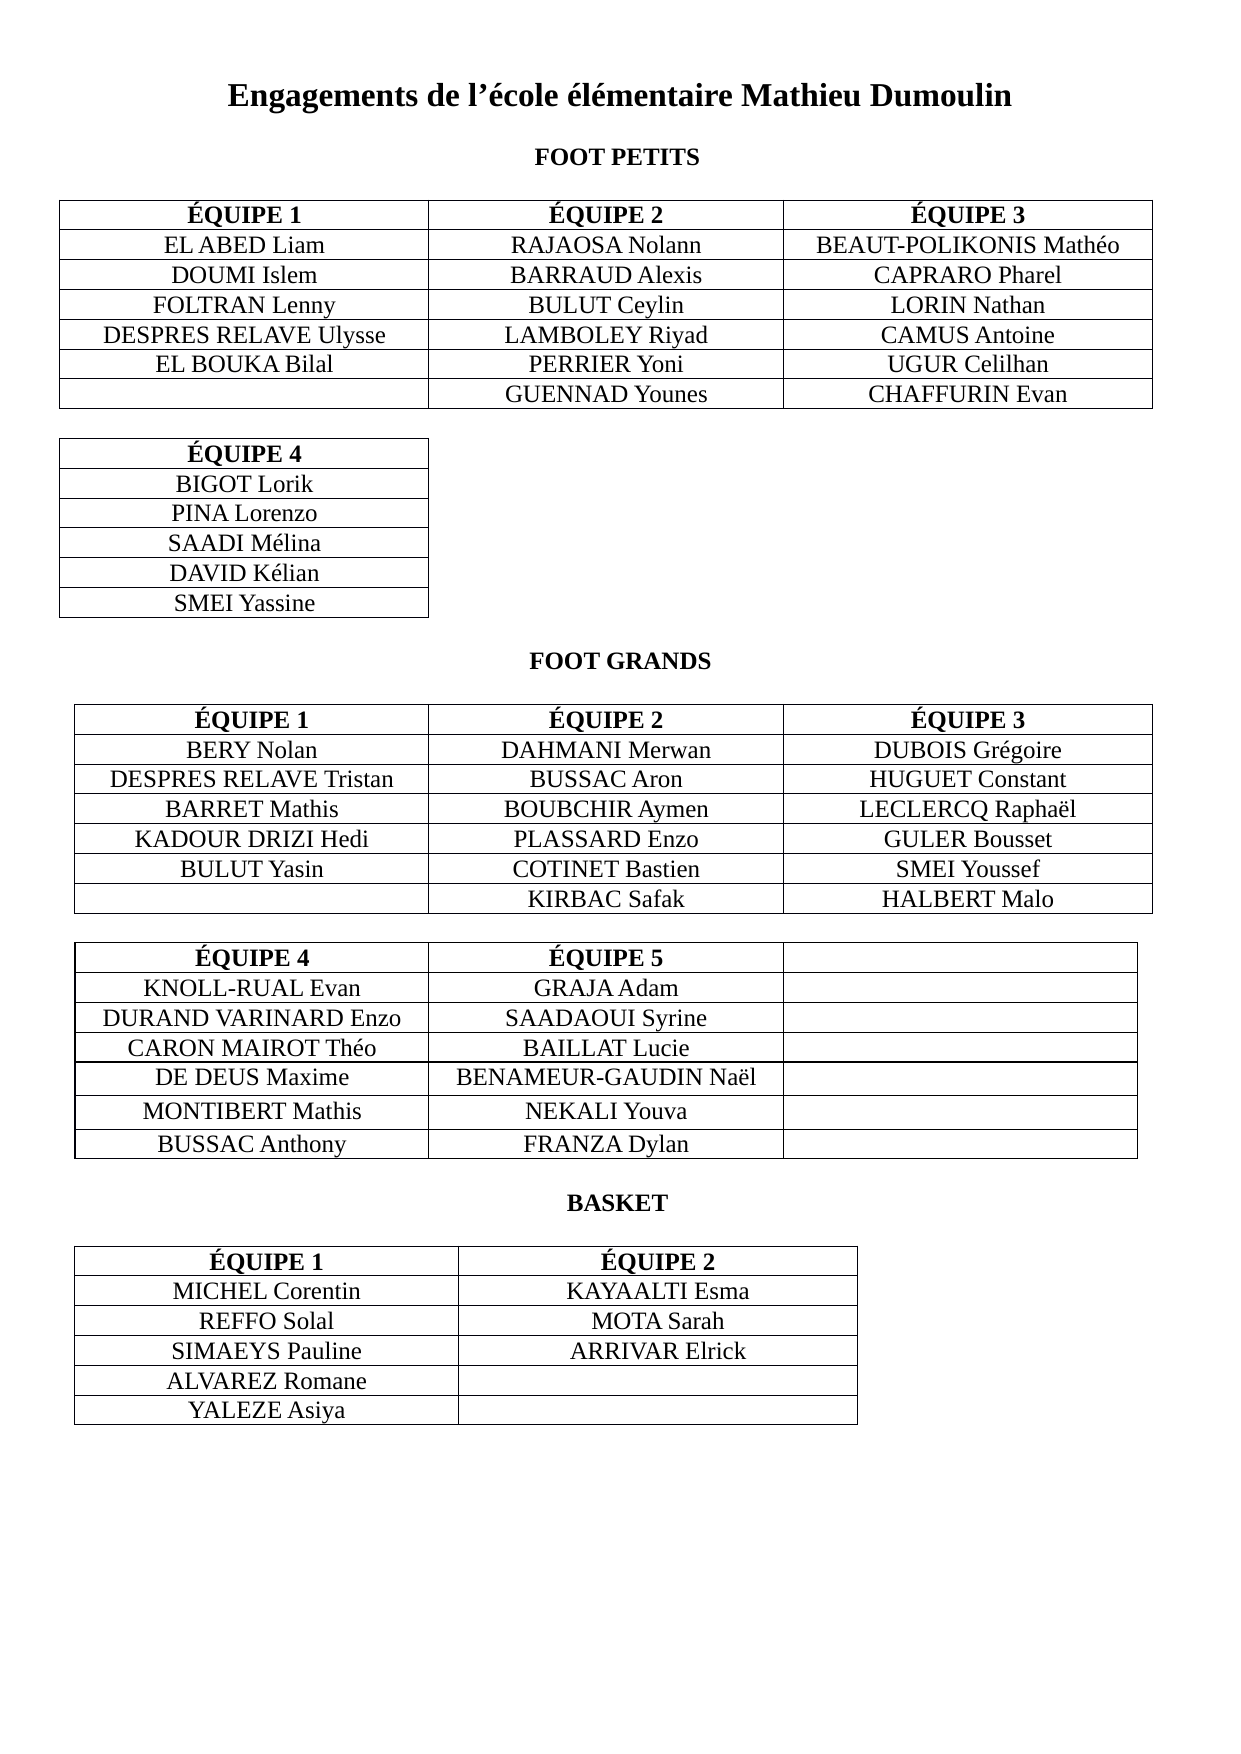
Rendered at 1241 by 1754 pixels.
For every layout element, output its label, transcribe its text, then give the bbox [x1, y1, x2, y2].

table_cell UGUR Celilhan [784, 350, 1152, 378]
table_header ÉQUIPE 1 [60, 201, 428, 229]
table_header ÉQUIPE 3 [784, 201, 1152, 229]
table_cell KNOLL-RUAL Evan [76, 973, 428, 1002]
table_cell GUENNAD Younes [429, 379, 783, 408]
table_cell [459, 1396, 857, 1424]
table_cell LAMBOLEY Riyad [429, 320, 783, 348]
table_cell [784, 1003, 1137, 1032]
table_cell CHAFFURIN Evan [784, 379, 1152, 408]
table_cell HALBERT Malo [784, 884, 1152, 912]
table_cell SAADI Mélina [60, 528, 428, 557]
text FOOT GRANDS [75, 646, 1165, 675]
table_header ÉQUIPE 4 [76, 943, 428, 972]
table_cell BUSSAC Aron [429, 765, 783, 793]
table_cell HUGUET Constant [784, 765, 1152, 793]
table_cell SIMAEYS Pauline [75, 1336, 458, 1365]
table_cell DESPRES RELAVE Ulysse [60, 320, 428, 348]
table_cell ARRIVAR Elrick [459, 1336, 857, 1365]
text Engagements de l’école élémentaire Mathieu Dumoulin [75, 75, 1165, 113]
table_cell YALEZE Asiya [75, 1396, 458, 1424]
table_cell [75, 884, 428, 912]
table_cell EL ABED Liam [60, 230, 428, 259]
table_cell ALVAREZ Romane [75, 1366, 458, 1394]
table_cell [459, 1366, 857, 1394]
table_cell BERY Nolan [75, 735, 428, 763]
table_cell BEAUT-POLIKONIS Mathéo [784, 230, 1152, 259]
table_cell SMEI Youssef [784, 854, 1152, 883]
table_cell NEKALI Youva [429, 1096, 783, 1128]
table_cell COTINET Bastien [429, 854, 783, 883]
table_cell DUBOIS Grégoire [784, 735, 1152, 763]
table_cell FRANZA Dylan [429, 1130, 783, 1158]
table_cell MICHEL Corentin [75, 1276, 458, 1305]
table_cell BARRET Mathis [75, 794, 428, 823]
table_cell [784, 1063, 1137, 1095]
table_cell GRAJA Adam [429, 973, 783, 1002]
table_cell KIRBAC Safak [429, 884, 783, 912]
table_cell DE DEUS Maxime [76, 1063, 428, 1095]
table_header ÉQUIPE 2 [429, 201, 783, 229]
table_cell PINA Lorenzo [60, 499, 428, 527]
table_cell GULER Bousset [784, 824, 1152, 853]
table_header ÉQUIPE 4 [60, 439, 428, 468]
table_cell DAVID Kélian [60, 558, 428, 587]
table_cell KAYAALTI Esma [459, 1276, 857, 1305]
table_cell BIGOT Lorik [60, 469, 428, 497]
table_cell CARON MAIROT Théo [76, 1033, 428, 1061]
table_cell KADOUR DRIZI Hedi [75, 824, 428, 853]
text FOOT PETITS [75, 142, 1165, 171]
table_cell DESPRES RELAVE Tristan [75, 765, 428, 793]
table_cell CAMUS Antoine [784, 320, 1152, 348]
table_header ÉQUIPE 2 [459, 1247, 857, 1275]
table_cell MOTA Sarah [459, 1306, 857, 1335]
table_cell LECLERCQ Raphaël [784, 794, 1152, 823]
table_cell CAPRARO Pharel [784, 260, 1152, 289]
table_cell BENAMEUR-GAUDIN Naël [429, 1063, 783, 1095]
table_header [784, 943, 1137, 972]
text BASKET [75, 1188, 1165, 1217]
table_header ÉQUIPE 1 [75, 1247, 458, 1275]
table_cell DAHMANI Merwan [429, 735, 783, 763]
table_cell [784, 973, 1137, 1002]
table_cell MONTIBERT Mathis [76, 1096, 428, 1128]
table_cell BUSSAC Anthony [76, 1130, 428, 1158]
table_cell PERRIER Yoni [429, 350, 783, 378]
table_cell [784, 1033, 1137, 1061]
table_cell PLASSARD Enzo [429, 824, 783, 853]
table_cell RAJAOSA Nolann [429, 230, 783, 259]
table_header ÉQUIPE 5 [429, 943, 783, 972]
table_cell BAILLAT Lucie [429, 1033, 783, 1061]
table_cell [784, 1096, 1137, 1128]
table_cell DURAND VARINARD Enzo [76, 1003, 428, 1032]
table_cell BULUT Yasin [75, 854, 428, 883]
table_header ÉQUIPE 2 [429, 705, 783, 734]
table_cell DOUMI Islem [60, 260, 428, 289]
table_cell BARRAUD Alexis [429, 260, 783, 289]
table_cell SMEI Yassine [60, 588, 428, 617]
table_cell [784, 1130, 1137, 1158]
table_cell REFFO Solal [75, 1306, 458, 1335]
table_cell LORIN Nathan [784, 290, 1152, 319]
table_header ÉQUIPE 1 [75, 705, 428, 734]
table_header ÉQUIPE 3 [784, 705, 1152, 734]
table_cell FOLTRAN Lenny [60, 290, 428, 319]
table_cell EL BOUKA Bilal [60, 350, 428, 378]
table_cell SAADAOUI Syrine [429, 1003, 783, 1032]
table_cell BULUT Ceylin [429, 290, 783, 319]
table_cell [60, 379, 428, 408]
table_cell BOUBCHIR Aymen [429, 794, 783, 823]
